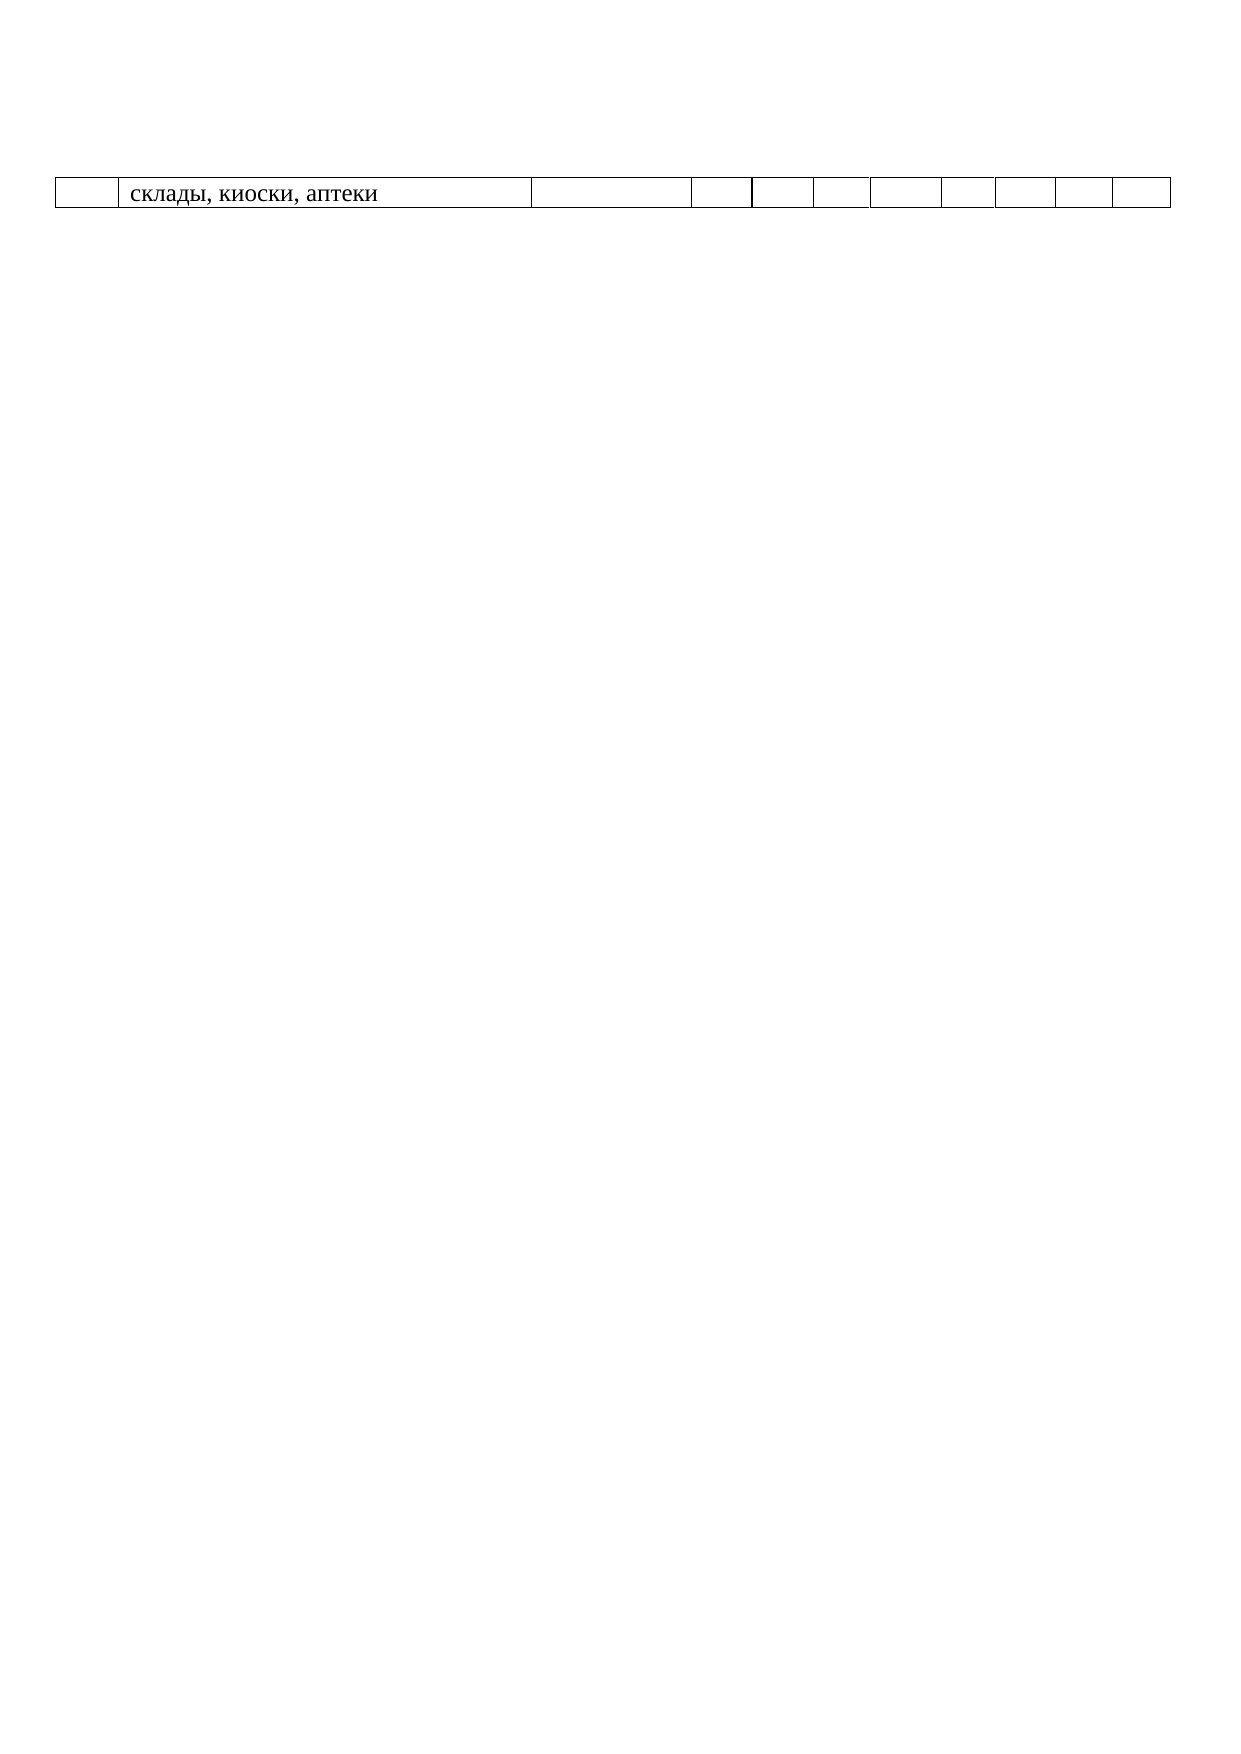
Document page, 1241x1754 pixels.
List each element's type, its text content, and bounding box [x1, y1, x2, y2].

table_cell [871, 178, 941, 207]
table_cell [692, 178, 751, 207]
table_cell [532, 178, 691, 207]
table_cell [1113, 178, 1170, 207]
table_cell [56, 178, 118, 207]
table_cell [942, 178, 994, 207]
table_cell [814, 178, 869, 207]
table_cell склады, киоски, аптеки [119, 178, 531, 207]
table_cell [1056, 178, 1112, 207]
table_cell [753, 178, 813, 207]
table_cell [996, 178, 1055, 207]
